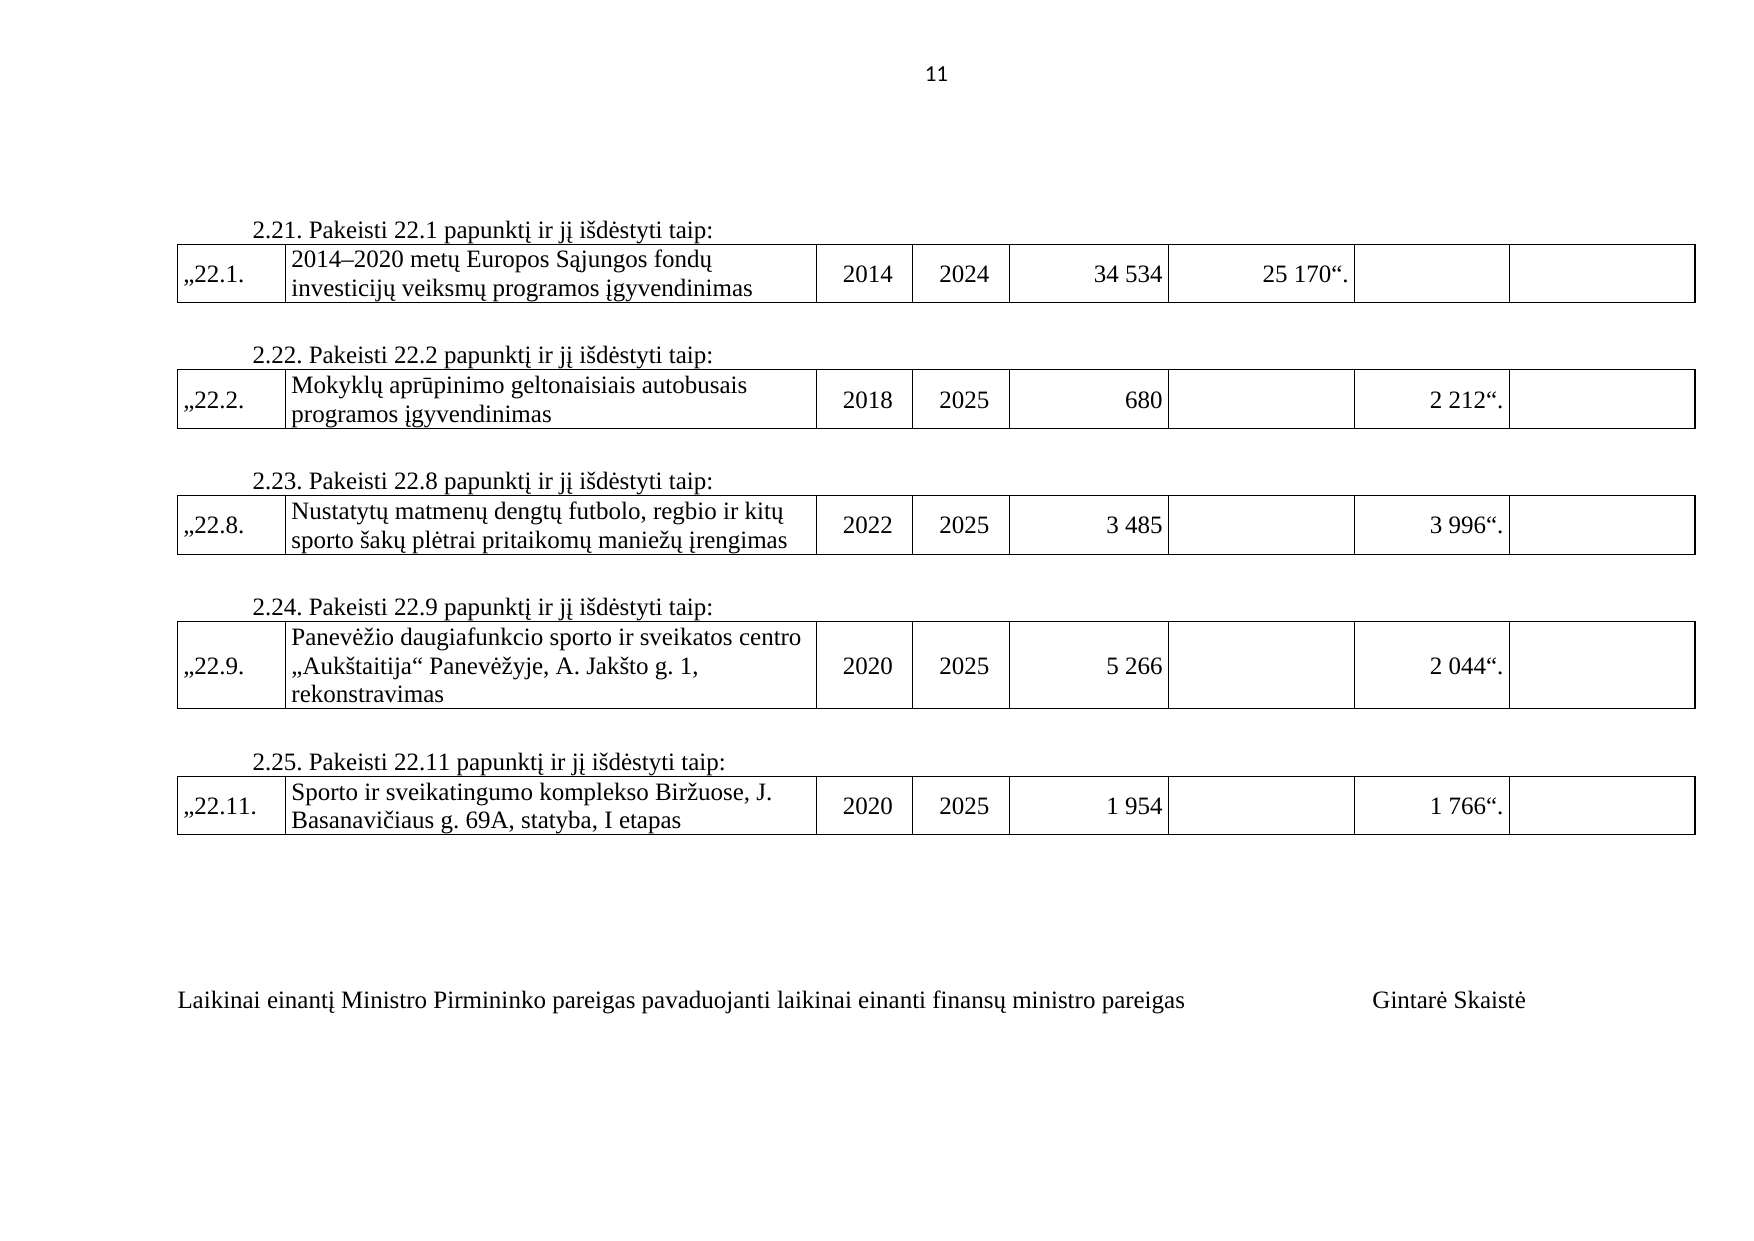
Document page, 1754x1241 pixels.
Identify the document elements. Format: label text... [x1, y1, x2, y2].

table_header [1355, 245, 1509, 302]
table_header [1510, 622, 1694, 708]
table_header 3 485 [1010, 496, 1168, 554]
table_header 2 044“. [1355, 622, 1509, 708]
table_header 680 [1010, 370, 1168, 428]
table_header [1169, 777, 1354, 834]
table_header 5 266 [1010, 622, 1168, 708]
table_header Sporto ir sveikatingumo komplekso Biržuose, J. Basanavičiaus g. 69A, statyba, I etapas [286, 777, 816, 834]
table_header Mokyklų aprūpinimo geltonaisiais autobusais programos įgyvendinimas [286, 370, 816, 428]
table_header 2024 [913, 245, 1009, 302]
table_header 2025 [913, 370, 1009, 428]
table_header [1510, 245, 1694, 302]
table_header [1169, 496, 1354, 554]
table_header Panevėžio daugiafunkcio sporto ir sveikatos centro „Aukštaitija“ Panevėžyje, A. Jakšto g. 1, rekonstravimas [286, 622, 816, 708]
table_header [1169, 370, 1354, 428]
table_header [1510, 370, 1694, 428]
table_header „22.2. [178, 370, 285, 428]
table_header 2 212“. [1355, 370, 1509, 428]
text 2.21. Pakeisti 22.1 papunktį ir jį išdėstyti taip: [177, 206, 1695, 243]
text 2.23. Pakeisti 22.8 papunktį ir jį išdėstyti taip: [177, 458, 1695, 495]
table_header „22.1. [178, 245, 285, 302]
table_header 2022 [817, 496, 912, 554]
table_header [1510, 496, 1694, 554]
table_header „22.9. [178, 622, 285, 708]
table_header [1169, 622, 1354, 708]
text 2.22. Pakeisti 22.2 papunktį ir jį išdėstyti taip: [177, 332, 1695, 369]
table_header 25 170“. [1169, 245, 1354, 302]
table_header „22.11. [178, 777, 285, 834]
text 2.24. Pakeisti 22.9 papunktį ir jį išdėstyti taip: [177, 583, 1695, 621]
table_header 2020 [817, 622, 912, 708]
table_header 2014 [817, 245, 912, 302]
table_header 1 766“. [1355, 777, 1509, 834]
table_header 1 954 [1010, 777, 1168, 834]
table_header [1510, 777, 1694, 834]
table_header 2014–2020 metų Europos Sąjungos fondų investicijų veiksmų programos įgyvendinimas [286, 245, 816, 302]
table_header 2025 [913, 622, 1009, 708]
table_header 2018 [817, 370, 912, 428]
text Laikinai einantį Ministro Pirmininko pareigas pavaduojanti laikinai einanti finansų ministro pareigas Gintarė Skaistė [177, 976, 1695, 1014]
text 2.25. Pakeisti 22.11 papunktį ir jį išdėstyti taip: [177, 738, 1695, 776]
table_header 34 534 [1010, 245, 1168, 302]
table_header 2025 [913, 777, 1009, 834]
table_header 2025 [913, 496, 1009, 554]
table_header „22.8. [178, 496, 285, 554]
table_header Nustatytų matmenų dengtų futbolo, regbio ir kitų sporto šakų plėtrai pritaikomų maniežų įrengimas [286, 496, 816, 554]
table_header 3 996“. [1355, 496, 1509, 554]
table_header 2020 [817, 777, 912, 834]
